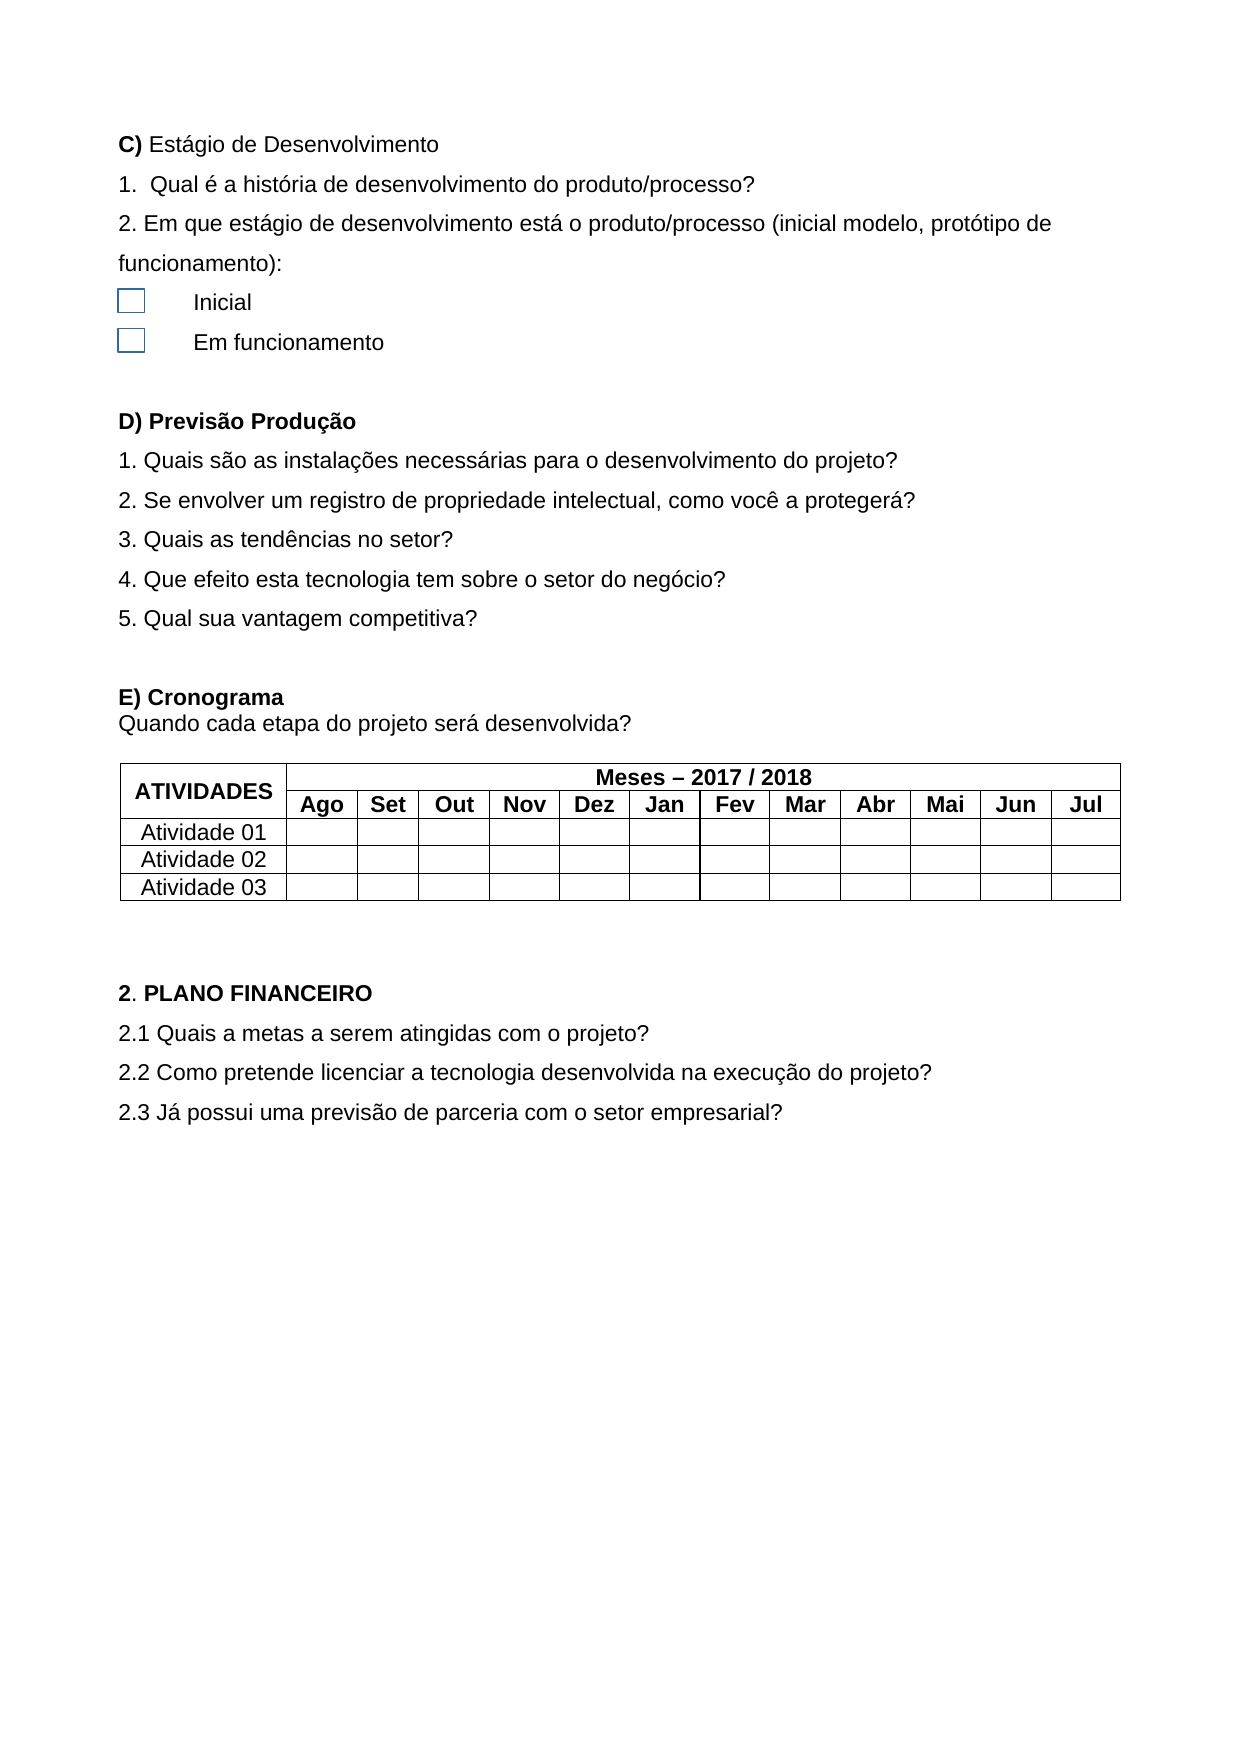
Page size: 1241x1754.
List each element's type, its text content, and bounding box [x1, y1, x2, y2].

table_cell [841, 846, 910, 873]
table_cell [770, 846, 840, 873]
table_cell [358, 874, 418, 900]
table_cell Jul [1052, 791, 1120, 818]
table_cell [287, 846, 357, 873]
table_cell [770, 819, 840, 845]
table_cell Jan [630, 791, 699, 818]
table_cell Mar [770, 791, 840, 818]
text 2. Em que estágio de desenvolvimento está o produto/processo (inicial modelo, protótipo de funcionamento): [118, 210, 1122, 276]
table_cell [287, 874, 357, 900]
table_cell [490, 874, 559, 900]
table_cell [490, 846, 559, 873]
table_cell [770, 874, 840, 900]
table_cell [419, 846, 489, 873]
text 1. Qual é a história de desenvolvimento do produto/processo? [118, 171, 1122, 197]
text 2. Se envolver um registro de propriedade intelectual, como você a protegerá? [118, 487, 1122, 513]
text D) Previsão Produção [118, 408, 1122, 434]
table_cell [560, 846, 629, 873]
text Em funcionamento [118, 329, 1122, 355]
table_cell [560, 819, 629, 845]
text 2.2 Como pretende licenciar a tecnologia desenvolvida na execução do projeto? [118, 1059, 1122, 1085]
table_cell [419, 874, 489, 900]
table_cell [630, 846, 699, 873]
table_cell [419, 819, 489, 845]
table_cell Mai [911, 791, 980, 818]
table_cell Atividade 03 [121, 874, 286, 900]
table_cell Dez [560, 791, 629, 818]
table_cell [981, 874, 1051, 900]
table_cell [630, 874, 699, 900]
table_cell Set [358, 791, 418, 818]
table_cell [1052, 819, 1120, 845]
text 4. Que efeito esta tecnologia tem sobre o setor do negócio? [118, 566, 1122, 592]
table_cell [287, 819, 357, 845]
table_cell Out [419, 791, 489, 818]
text Quando cada etapa do projeto será desenvolvida? [118, 710, 1122, 737]
table_header Meses – 2017 / 2018 [287, 764, 1120, 790]
text 2.1 Quais a metas a serem atingidas com o projeto? [118, 1019, 1122, 1046]
text C) Estágio de Desenvolvimento [118, 131, 1122, 158]
table_cell Nov [490, 791, 559, 818]
table_cell [358, 846, 418, 873]
text E) Cronograma [118, 684, 1122, 710]
text 2.3 Já possui uma previsão de parceria com o setor empresarial? [118, 1098, 1122, 1125]
table_cell [841, 874, 910, 900]
table_cell [490, 819, 559, 845]
table_cell Atividade 02 [121, 846, 286, 873]
table_cell [701, 846, 769, 873]
text 2. PLANO FINANCEIRO [118, 980, 1122, 1006]
table_cell [1052, 874, 1120, 900]
table_cell [1052, 846, 1120, 873]
table_cell [981, 846, 1051, 873]
table_cell Jun [981, 791, 1051, 818]
table_cell [358, 819, 418, 845]
table_cell Ago [287, 791, 357, 818]
text 1. Quais são as instalações necessárias para o desenvolvimento do projeto? [118, 447, 1122, 473]
table_cell Fev [701, 791, 769, 818]
table_cell [911, 874, 980, 900]
text 5. Qual sua vantagem competitiva? [118, 605, 1122, 631]
table_cell Atividade 01 [121, 819, 286, 845]
table_cell [841, 819, 910, 845]
text 3. Quais as tendências no setor? [118, 526, 1122, 552]
table_cell Abr [841, 791, 910, 818]
table_cell [981, 819, 1051, 845]
table_cell [911, 819, 980, 845]
text Inicial [118, 289, 1122, 316]
table_cell [701, 874, 769, 900]
table_cell [630, 819, 699, 845]
table_cell [701, 819, 769, 845]
table_header ATIVIDADES [121, 764, 286, 818]
table_cell [560, 874, 629, 900]
table_cell [911, 846, 980, 873]
